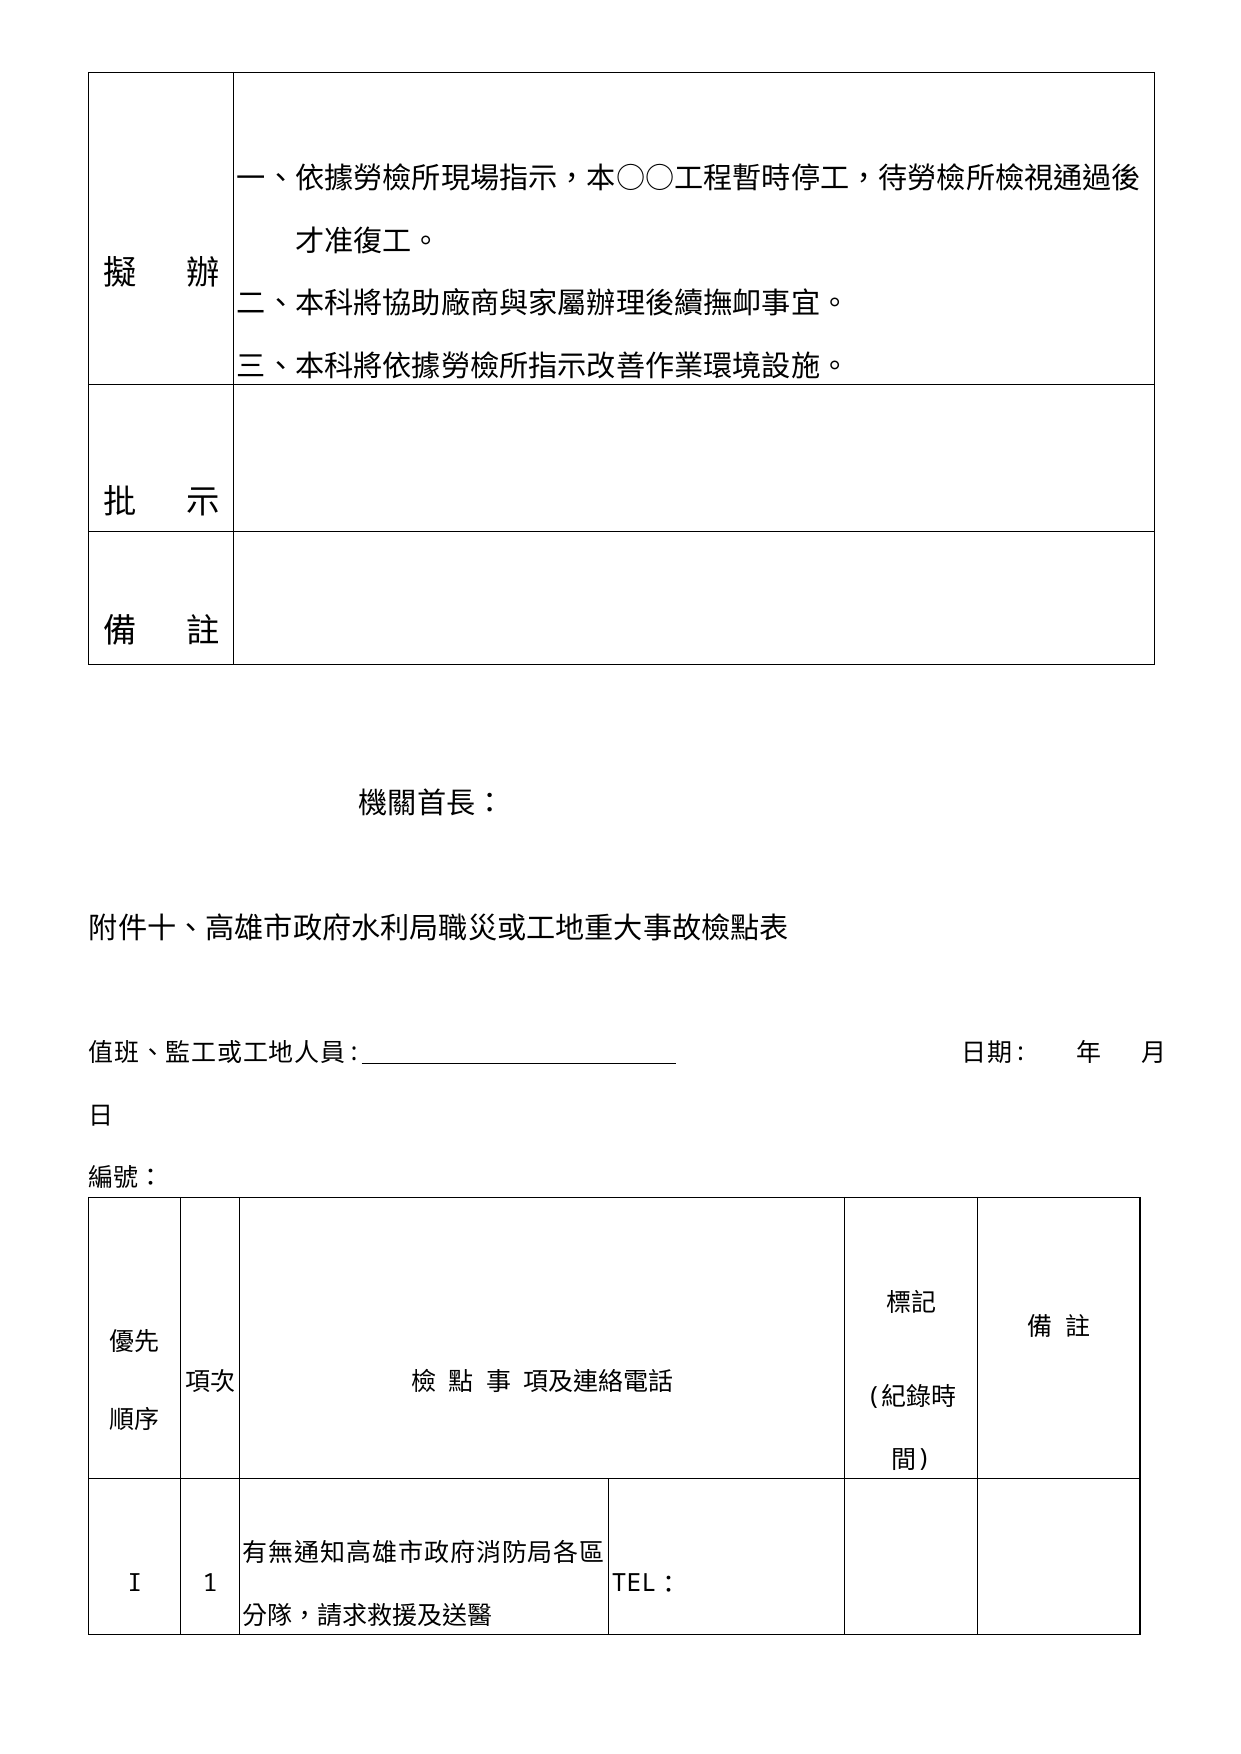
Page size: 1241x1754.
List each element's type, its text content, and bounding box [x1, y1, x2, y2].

table_cell [978, 1479, 1139, 1634]
text 編號： [89, 1134, 1167, 1197]
table_cell 擬 辦 [89, 73, 233, 384]
table_cell 備 註 [89, 532, 233, 663]
table_header 檢 點 事 項及連絡電話 [240, 1198, 844, 1478]
text 附件十、高雄市政府水利局職災或工地重大事故檢點表 [89, 884, 1167, 947]
table_cell 一、依據勞檢所現場指示，本○○工程暫時停工，待勞檢所檢視通過後才准復工。 二、本科將協助廠商與家屬辦理後續撫卹事宜。 三、本科將依據勞檢所指示改善作業環境設施。 [234, 73, 1154, 384]
table_cell 批 示 [89, 385, 233, 531]
table_cell [845, 1479, 977, 1634]
table_cell [234, 385, 1154, 531]
table_cell 有無通知高雄市政府消防局各區分隊，請求救援及送醫 [240, 1479, 608, 1634]
table_header 項次 [181, 1198, 239, 1478]
table_cell 1 [181, 1479, 239, 1634]
table_cell TEL： [609, 1479, 844, 1634]
table_cell I [89, 1479, 180, 1634]
table_cell [234, 532, 1154, 663]
table_header 優先 順序 [89, 1198, 180, 1478]
text 值班、監工或工地人員: 日期: 年 月 日 [89, 1009, 1167, 1134]
table_header 備 註 [978, 1198, 1139, 1478]
table_header 標記 (紀錄時間) [845, 1198, 977, 1478]
text 機關首長： [89, 759, 1167, 822]
